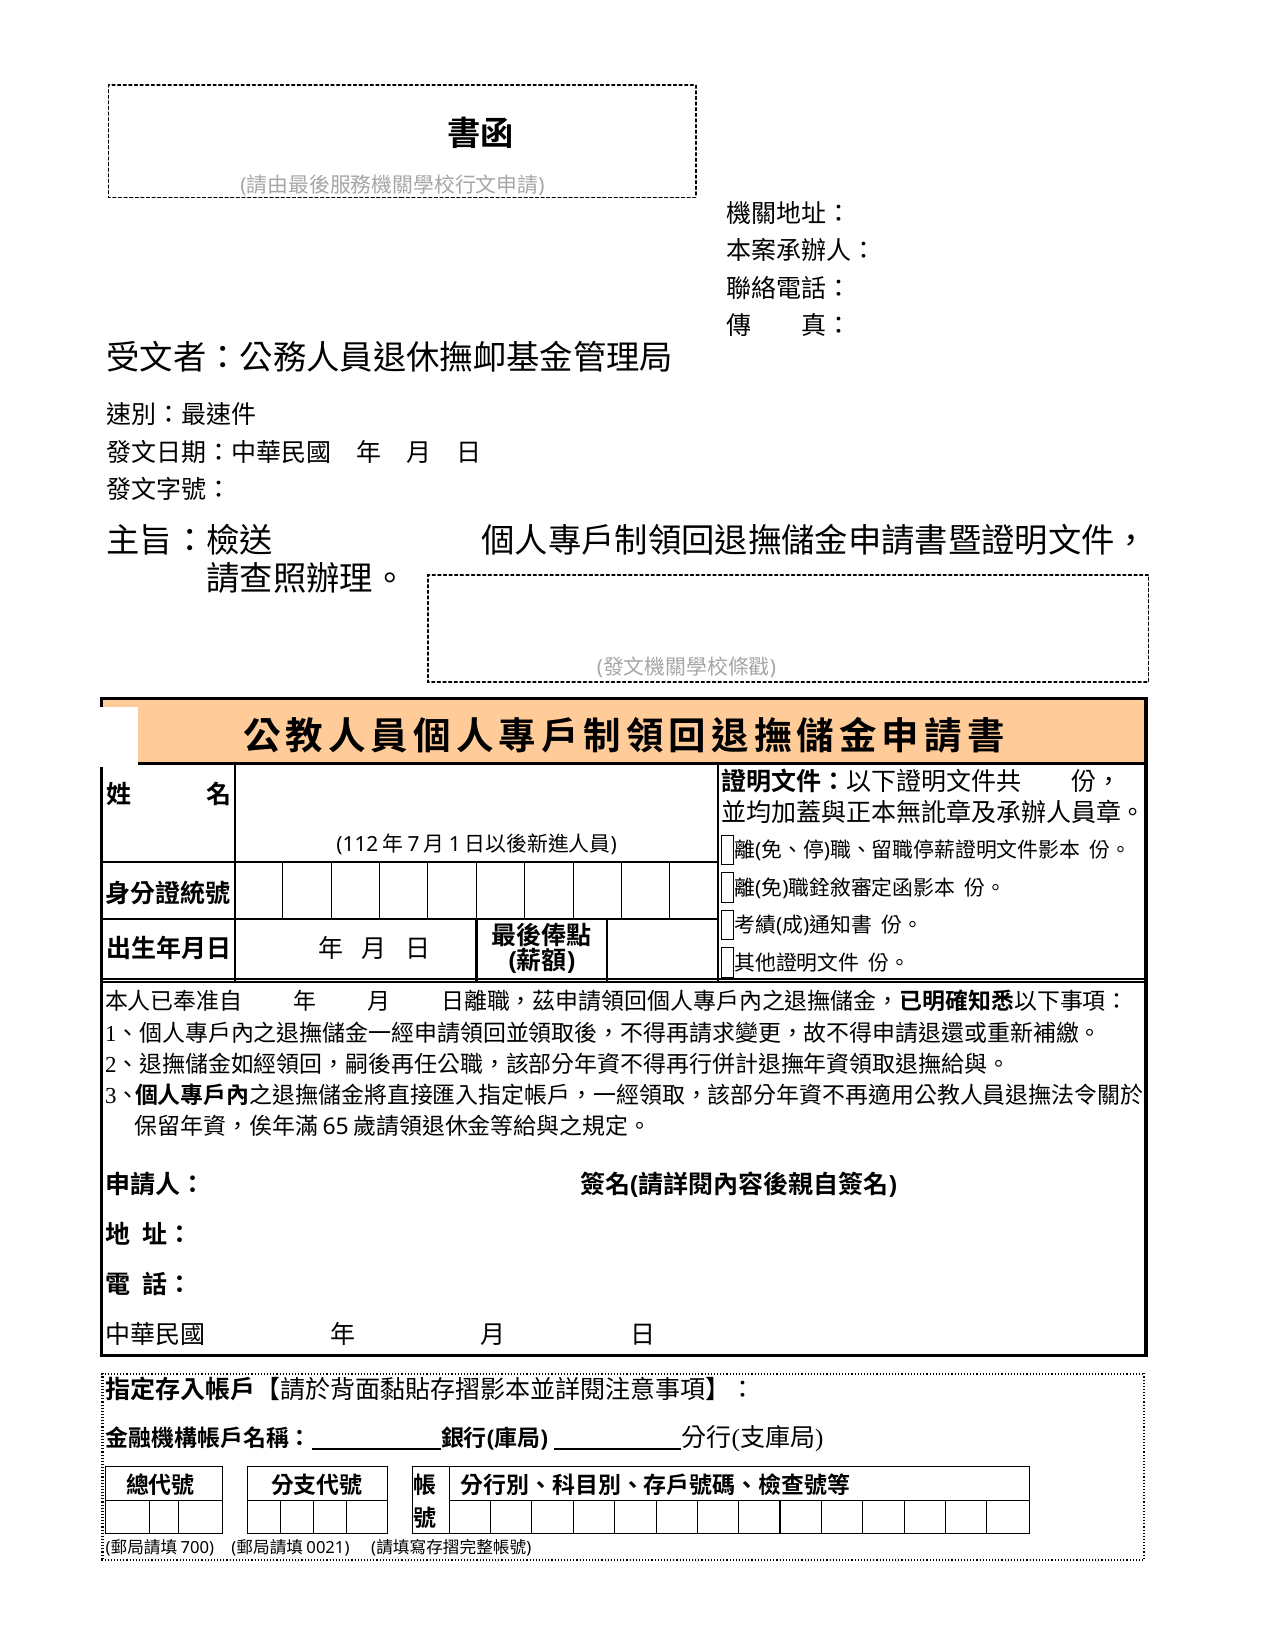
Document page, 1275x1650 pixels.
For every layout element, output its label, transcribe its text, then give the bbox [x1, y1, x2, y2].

text 傳 真： [106, 314, 1169, 339]
table_cell [1148, 1031, 1275, 1084]
table_cell [106, 1501, 149, 1533]
table_cell [574, 1501, 614, 1533]
table_cell [248, 1501, 280, 1533]
table_cell 本人已奉准自 年 月 日離職，茲申請領回個人專戶內之退撫儲金，已明確知悉以下事項： 1、個人專戶內之退撫儲金一經申請領回並領取後，不得再請求變更，故不得申請退還或重新補繳。 2、退撫儲金如經領回，嗣後再任公職，該部分年資不得再行併計退撫年資領取退撫給與。 3、個人專戶內之退撫儲金將直接匯入指定帳戶，一經領取，該部分年資不再適用公教人員退撫法令關於保留年資，俟年滿65歲請領退休金等給與之規定。 申請人： 簽名(請詳閱內容後親自簽名) 地 址： 電 話： 中華民國 年 月 日 [103, 983, 1144, 1353]
table_cell [1148, 1137, 1275, 1353]
table_cell [822, 1501, 862, 1533]
table_header 分支代號 [248, 1467, 387, 1500]
table_cell [281, 1501, 313, 1533]
table_header 總代號 [106, 1467, 222, 1500]
table_cell 身分證統號 [103, 863, 234, 918]
table_cell [987, 1501, 1029, 1533]
table_cell [450, 1501, 490, 1533]
table_cell [622, 863, 669, 918]
text (發文機關學校條戳) [106, 636, 1169, 684]
table_cell [532, 1501, 573, 1533]
table_cell 出生年月日 [103, 920, 234, 978]
table_cell [314, 1501, 346, 1533]
table_cell [525, 863, 573, 918]
table_cell [781, 1501, 821, 1533]
text [0, 707, 138, 767]
text 受文者：公務人員退休撫卹基金管理局 [106, 339, 1169, 377]
table_cell [223, 1500, 247, 1533]
table_cell [388, 1500, 412, 1533]
table_cell [863, 1501, 904, 1533]
table_cell [491, 1501, 531, 1533]
table_cell [670, 863, 717, 918]
text 機關地址： [106, 202, 1169, 227]
table_cell [332, 863, 379, 918]
table_cell [179, 1501, 222, 1533]
text 請查照辦理。 [106, 560, 1169, 598]
table_header [223, 1466, 247, 1500]
table_cell [574, 863, 621, 918]
table_cell [615, 1501, 656, 1533]
table_cell [698, 1501, 738, 1533]
table_cell [283, 863, 331, 918]
table_cell [1148, 861, 1275, 918]
table_cell (112年7月1日以後新進人員) [236, 765, 717, 861]
table_cell 最後俸點 (薪額) [478, 920, 606, 978]
table_cell [347, 1501, 387, 1533]
text 發文日期：中華民國 年 月 日 [106, 431, 1169, 469]
table_cell [236, 863, 282, 918]
table_cell [608, 920, 717, 978]
table_cell [428, 863, 476, 918]
table_cell [1148, 762, 1275, 861]
text 發文字號： [106, 469, 1169, 506]
text 主旨：檢送 個人專戶制領回退撫儲金申請書暨證明文件， [106, 523, 1169, 560]
text (請由最後服務機關學校行文申請) [106, 154, 1169, 202]
table_cell [1148, 918, 1275, 978]
table_cell 姓 名 [103, 765, 234, 861]
text 本案承辦人： [106, 239, 1169, 264]
table_header [1148, 697, 1275, 762]
table_cell [1148, 978, 1275, 1031]
table_cell [905, 1501, 945, 1533]
table_cell [477, 863, 524, 918]
table_header 分行別、科目別、存戶號碼、檢查號等 [450, 1467, 1029, 1500]
table_header [388, 1466, 412, 1500]
table_cell 年 月 日 [236, 920, 475, 978]
table_header 指定存入帳戶【請於背面黏貼存摺影本並詳閱注意事項】： 金融機構帳戶名稱： 銀行(庫局) 分行(支庫局) (郵局請填700) (郵局請填0021) (請填寫存摺完整帳號) [103, 1373, 1144, 1558]
table_cell [150, 1501, 178, 1533]
table_cell [739, 1501, 779, 1533]
text 速別：最速件 [106, 394, 1169, 431]
table_cell [946, 1501, 986, 1533]
table_header 帳號 [413, 1467, 449, 1533]
table_cell [380, 863, 427, 918]
table_cell [657, 1501, 697, 1533]
table_cell 證明文件：以下證明文件共 份，並均加蓋與正本無訛章及承辦人員章。 離(免、停)職、留職停薪證明文件影本 份。 離(免)職銓敘審定函影本 份。 考績(成)通知書 份。 其他證明文件 份。 [719, 765, 1144, 978]
text 聯絡電話： [106, 277, 1169, 302]
text 書函 [180, 112, 1169, 154]
table_header 公教人員個人專戶制領回退撫儲金申請書 [103, 700, 1144, 762]
table_cell [1148, 1084, 1275, 1137]
